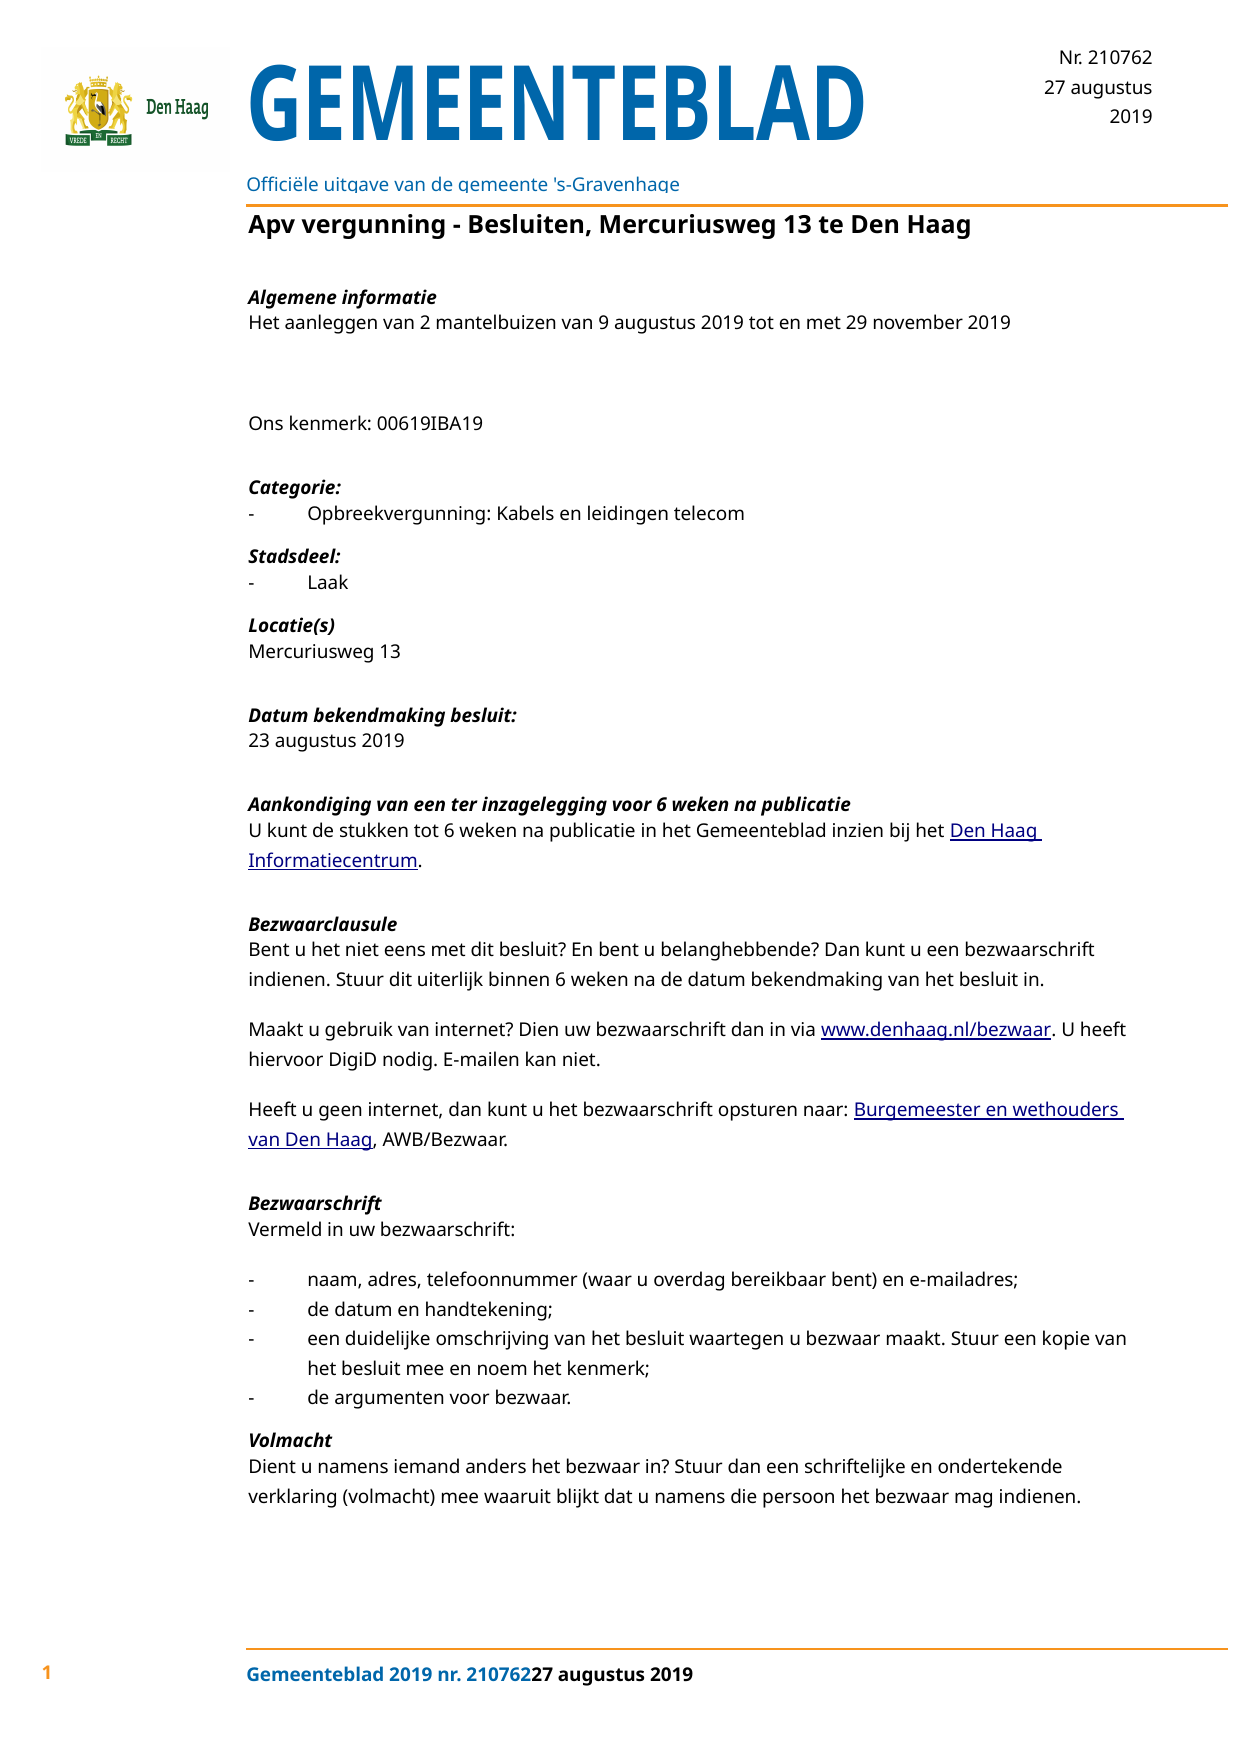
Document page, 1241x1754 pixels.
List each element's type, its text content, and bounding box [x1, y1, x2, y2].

text Bent u het niet eens met dit besluit? En bent u belanghebbende? Dan kunt u een bezwaarschrift indienen. Stuur dit uiterlijk binnen 6 weken na de datum bekendmaking van het besluit in. [248, 936, 1152, 992]
text U kunt de stukken tot 6 weken na publicatie in het Gemeenteblad inzien bij het Den Haag Informatiecentrum. [248, 817, 1152, 872]
text Volmacht [248, 1428, 1152, 1453]
text Heeft u geen internet, dan kunt u het bezwaarschrift opsturen naar: Burgemeester en wethouders van Den Haag, AWB/Bezwaar. [248, 1096, 1152, 1152]
list de argumenten voor bezwaar. [248, 1384, 1152, 1410]
list een duidelijke omschrijving van het besluit waartegen u bezwaar maakt. Stuur een kopie van het besluit mee en noem het kenmerk; [248, 1325, 1152, 1381]
text Aankondiging van een ter inzagelegging voor 6 weken na publicatie [248, 791, 1152, 817]
text Dient u namens iemand anders het bezwaar in? Stuur dan een schriftelijke en ondertekende verklaring (volmacht) mee waaruit blijkt dat u namens die persoon het bezwaar mag indienen. [248, 1453, 1152, 1509]
text Algemene informatie [248, 284, 1152, 309]
text Apv vergunning - Besluiten, Mercuriusweg 13 te Den Haag [248, 207, 1152, 241]
text Het aanleggen van 2 mantelbuizen van 9 augustus 2019 tot en met 29 november 2019 [248, 309, 1152, 335]
text 23 augustus 2019 [248, 727, 1152, 753]
text Stadsdeel: [248, 543, 1152, 569]
text Ons kenmerk: 00619IBA19 [248, 410, 1152, 436]
list Laak [248, 569, 1152, 595]
list Opbreekvergunning: Kabels en leidingen telecom [248, 500, 1152, 526]
text Categorie: [248, 474, 1152, 500]
text Vermeld in uw bezwaarschrift: [248, 1216, 1152, 1241]
text Bezwaarclausule [248, 911, 1152, 936]
list naam, adres, telefoonnummer (waar u overdag bereikbaar bent) en e-mailadres; [248, 1266, 1152, 1292]
list de datum en handtekening; [248, 1296, 1152, 1321]
text Maakt u gebruik van internet? Dien uw bezwaarschrift dan in via www.denhaag.nl/bezwaar. U heeft hiervoor DigiD nodig. E-mailen kan niet. [248, 1016, 1152, 1072]
picture [41, 47, 231, 172]
text Mercuriusweg 13 [248, 638, 1152, 663]
text Locatie(s) [248, 612, 1152, 638]
text Datum bekendmaking besluit: [248, 702, 1152, 727]
text Bezwaarschrift [248, 1190, 1152, 1216]
